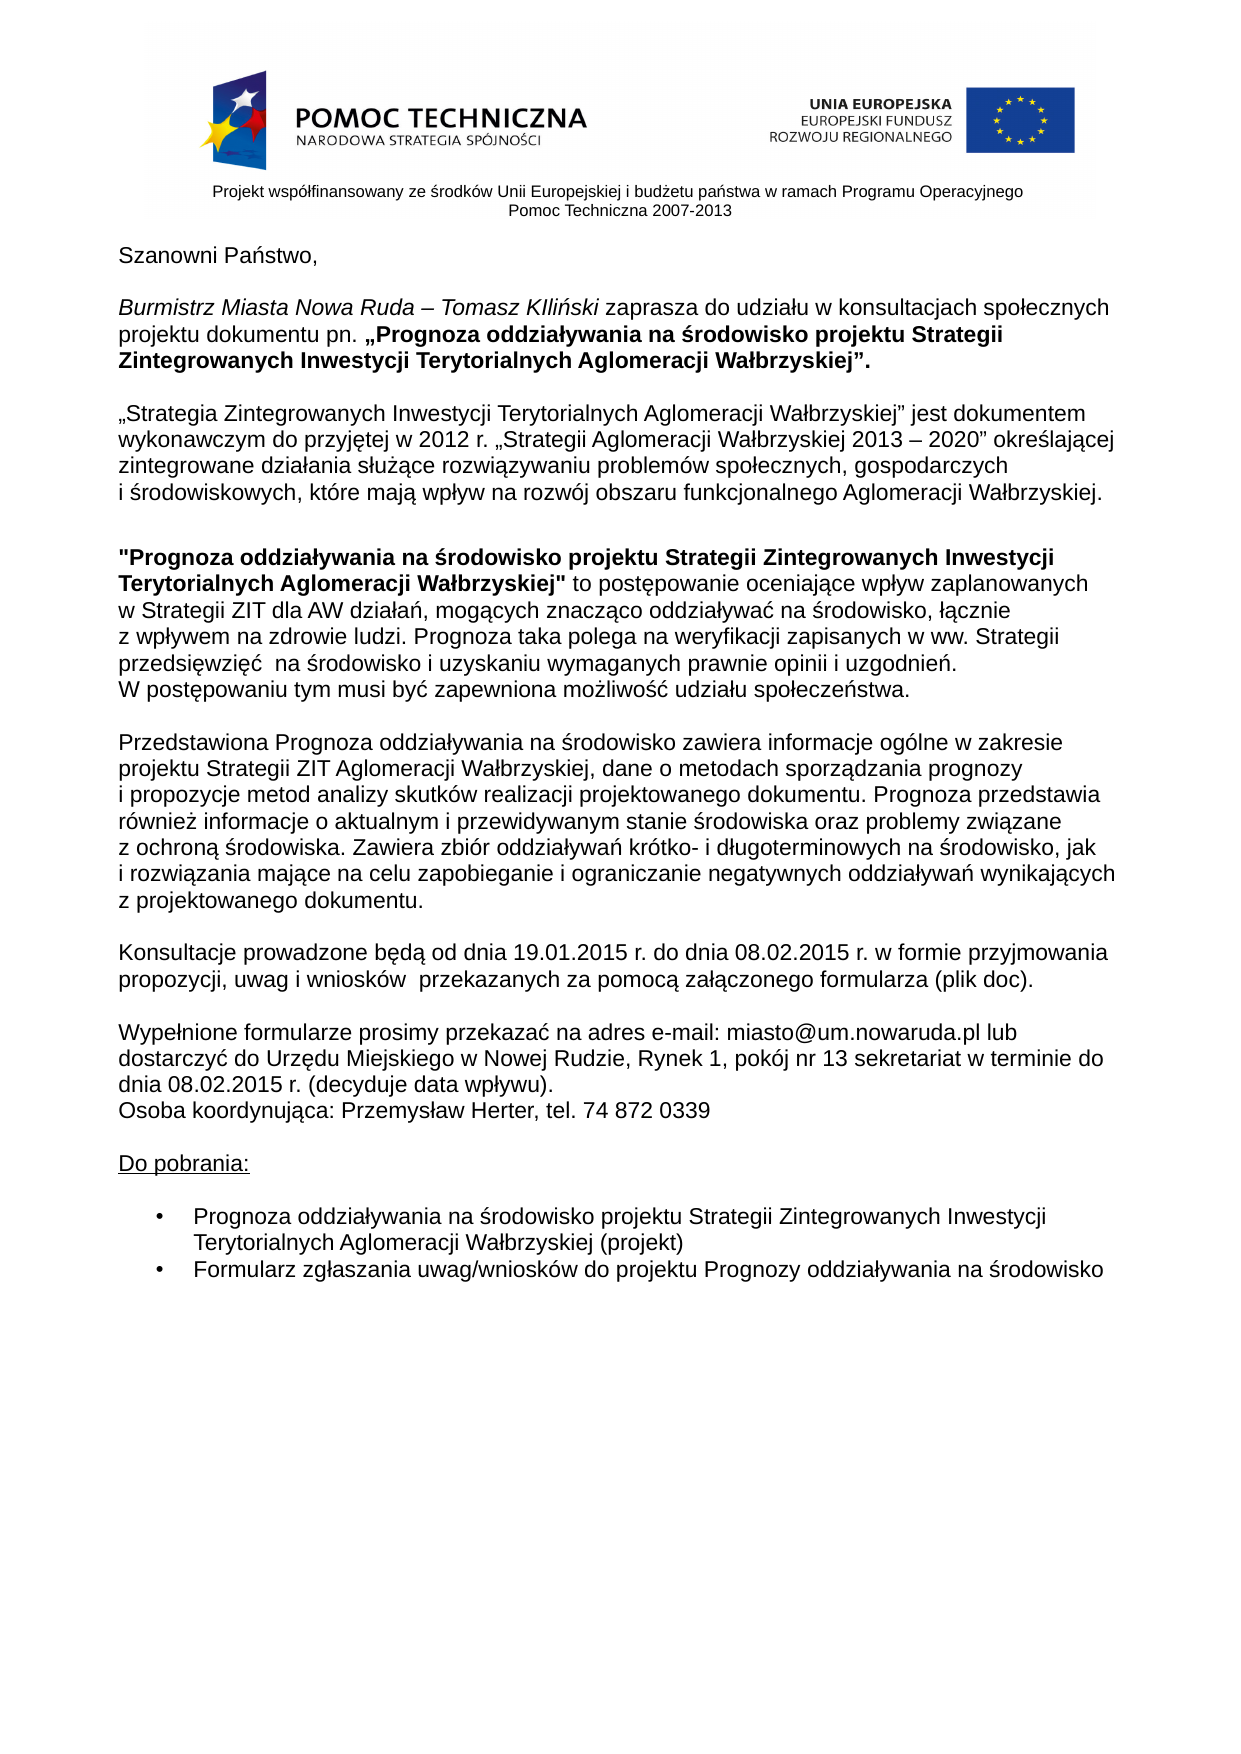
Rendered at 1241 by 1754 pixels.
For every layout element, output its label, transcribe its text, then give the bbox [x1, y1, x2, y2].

text Burmistrz Miasta Nowa Ruda – Tomasz KIliński zaprasza do udziału w konsultacjach społecznych projektu dokumentu pn. „Prognoza oddziaływania na środowisko projektu Strategii Zintegrowanych Inwestycji Terytorialnych Aglomeracji Wałbrzyskiej”. [118, 294, 1122, 373]
text Przedstawiona Prognoza oddziaływania na środowisko zawiera informacje ogólne w zakresie projektu Strategii ZIT Aglomeracji Wałbrzyskiej, dane o metodach sporządzania prognozy i propozycje metod analizy skutków realizacji projektowanego dokumentu. Prognoza przedstawia również informacje o aktualnym i przewidywanym stanie środowiska oraz problemy związane z ochroną środowiska. Zawiera zbiór oddziaływań krótko- i długoterminowych na środowisko, jak i rozwiązania mające na celu zapobieganie i ograniczanie negatywnych oddziaływań wynikających z projektowanego dokumentu. [118, 728, 1122, 913]
list Formularz zgłaszania uwag/wniosków do projektu Prognozy oddziaływania na środowisko [156, 1256, 1122, 1282]
picture [144, 21, 1096, 219]
text „Strategia Zintegrowanych Inwestycji Terytorialnych Aglomeracji Wałbrzyskiej” jest dokumentem wykonawczym do przyjętej w 2012 r. „Strategii Aglomeracji Wałbrzyskiej 2013 – 2020” określającej zintegrowane działania służące rozwiązywaniu problemów społecznych, gospodarczych i środowiskowych, które mają wpływ na rozwój obszaru funkcjonalnego Aglomeracji Wałbrzyskiej. [118, 400, 1122, 505]
text Szanowni Państwo, [118, 242, 1122, 268]
text Projekt współfinansowany ze środków Unii Europejskiej i budżetu państwa w ramach Programu Operacyjnego Pomoc Techniczna 2007-2013 [118, 182, 1122, 220]
text Konsultacje prowadzone będą od dnia 19.01.2015 r. do dnia 08.02.2015 r. w formie przyjmowania propozycji, uwag i wniosków przekazanych za pomocą załączonego formularza (plik doc). Wypełnione formularze prosimy przekazać na adres e-mail: miasto@um.nowaruda.pl lub dostarczyć do Urzędu Miejskiego w Nowej Rudzie, Rynek 1, pokój nr 13 sekretariat w terminie do dnia 08.02.2015 r. (decyduje data wpływu). Osoba koordynująca: Przemysław Herter, tel. 74 872 0339 [118, 939, 1122, 1124]
text "Prognoza oddziaływania na środowisko projektu Strategii Zintegrowanych Inwestycji Terytorialnych Aglomeracji Wałbrzyskiej" to postępowanie oceniające wpływ zaplanowanych w Strategii ZIT dla AW działań, mogących znacząco oddziaływać na środowisko, łącznie z wpływem na zdrowie ludzi. Prognoza taka polega na weryfikacji zapisanych w ww. Strategii przedsięwzięć na środowisko i uzyskaniu wymaganych prawnie opinii i uzgodnień. W postępowaniu tym musi być zapewniona możliwość udziału społeczeństwa. [118, 544, 1122, 702]
text Do pobrania: [118, 1150, 1122, 1177]
list Prognoza oddziaływania na środowisko projektu Strategii Zintegrowanych Inwestycji Terytorialnych Aglomeracji Wałbrzyskiej (projekt) [156, 1203, 1122, 1256]
